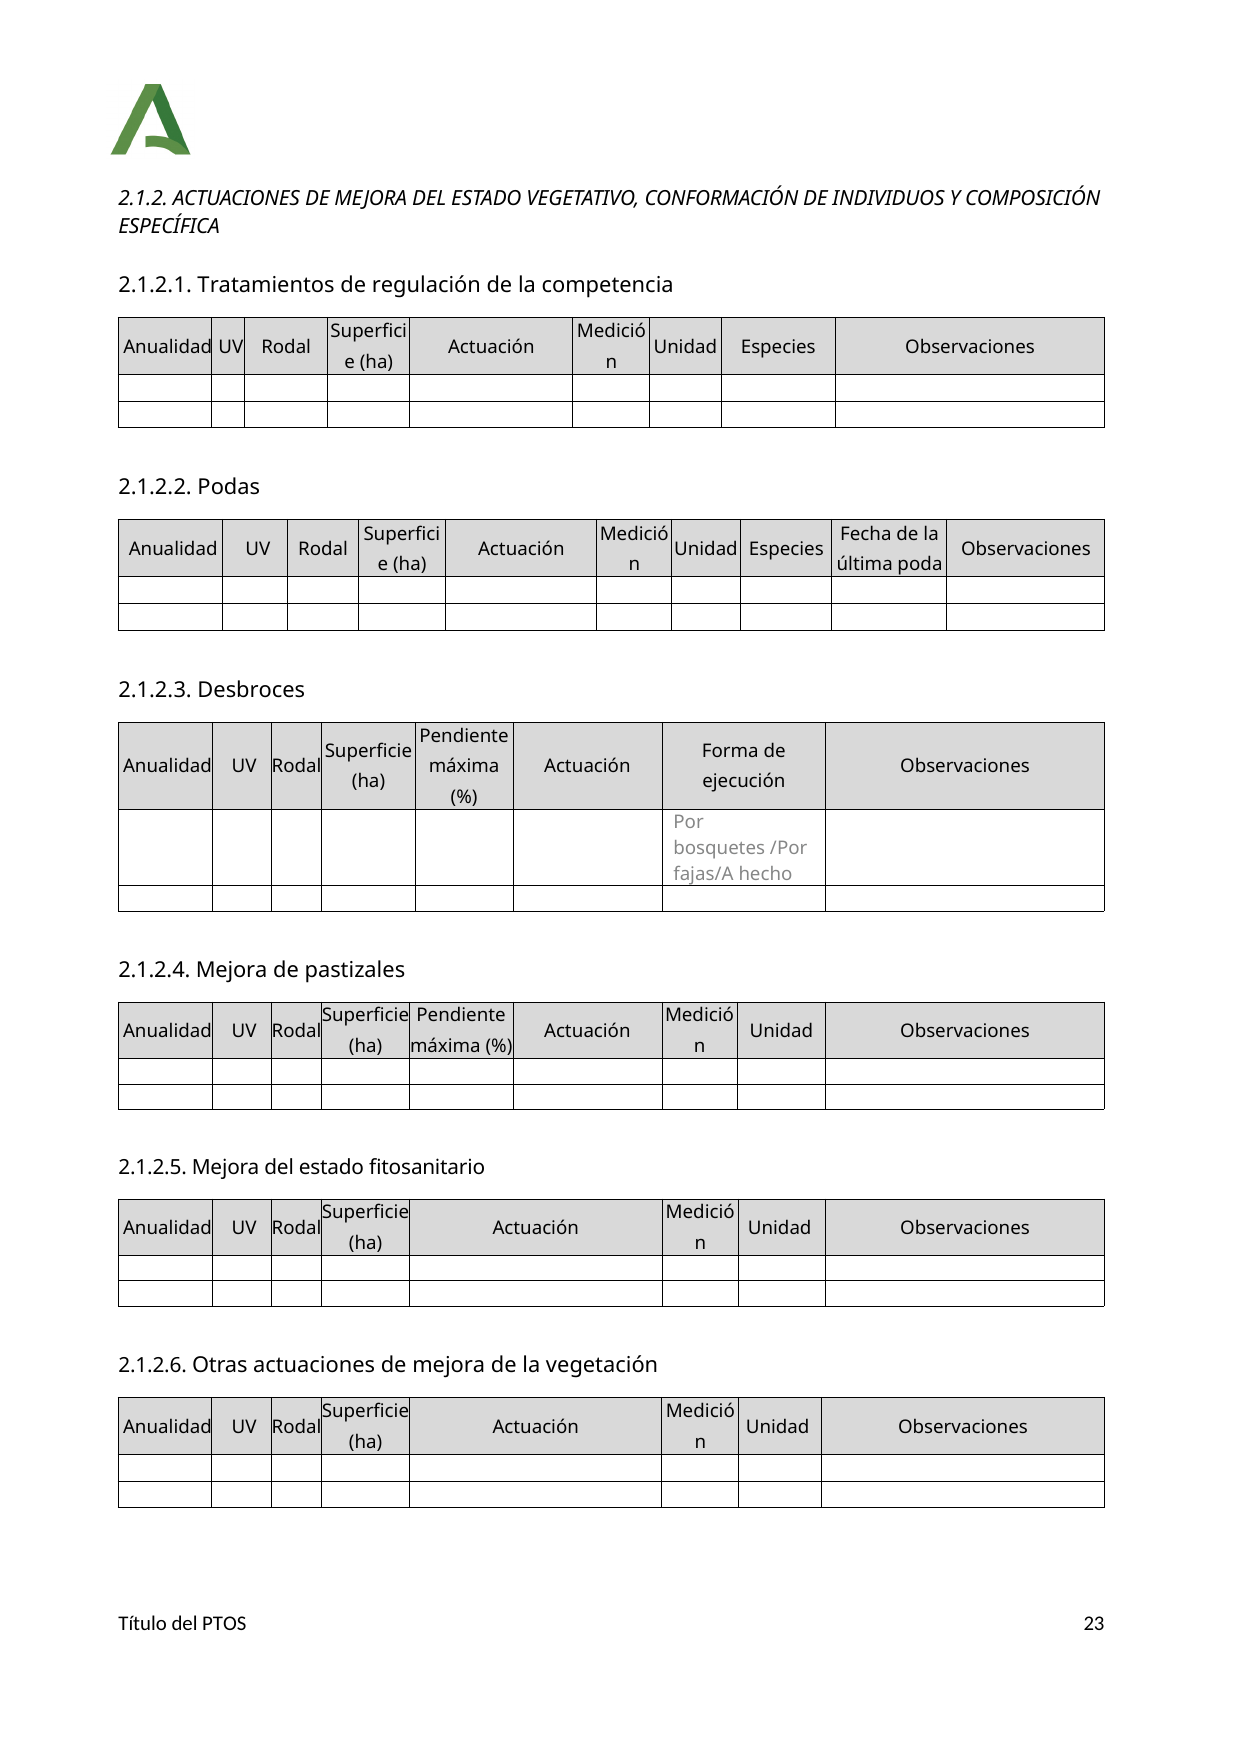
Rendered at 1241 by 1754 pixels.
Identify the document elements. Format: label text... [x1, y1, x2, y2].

table_cell [245, 375, 327, 401]
table_header Anualidad [119, 723, 212, 809]
table_header Unidad [739, 1398, 821, 1454]
table_cell [672, 604, 740, 630]
table_header Actuación [514, 723, 662, 809]
table_cell [672, 577, 740, 603]
table_cell [416, 810, 513, 885]
table_header Unidad [739, 1200, 825, 1255]
table_cell [514, 1059, 662, 1083]
table_cell [213, 1059, 271, 1083]
table_header Especies [722, 318, 835, 374]
table_cell [322, 810, 415, 885]
table_cell [272, 1059, 321, 1083]
table_header Fecha de la última poda [832, 520, 946, 576]
table_header Observaciones [836, 318, 1104, 374]
table_cell [738, 1059, 825, 1083]
table_cell [826, 1281, 1104, 1306]
table_cell [597, 604, 671, 630]
table_header Medición [663, 1003, 737, 1058]
table_header Medición [597, 520, 671, 576]
table_cell [739, 1281, 825, 1306]
table_header Observaciones [947, 520, 1104, 576]
table_cell [573, 375, 649, 401]
table_cell [119, 1482, 211, 1507]
table_cell [650, 402, 721, 427]
table_cell [663, 1256, 738, 1280]
table_cell [328, 375, 409, 401]
table_cell [739, 1482, 821, 1507]
table_header Medición [663, 1200, 738, 1255]
subtitle 2.1.2.5. Mejora del estado fitosanitario [118, 1152, 1104, 1181]
table_cell [650, 375, 721, 401]
table_cell [322, 1281, 409, 1306]
table_cell [410, 1455, 661, 1481]
table_cell [322, 886, 415, 911]
table_cell [738, 1085, 825, 1109]
table_cell [514, 886, 662, 911]
table_header UV [213, 1200, 271, 1255]
table_cell [826, 1085, 1104, 1109]
table_cell [826, 810, 1104, 885]
table_header UV [213, 1003, 271, 1058]
table_header Forma de ejecución [663, 723, 825, 809]
table_cell [119, 1256, 212, 1280]
table_header Superficie (ha) [359, 520, 445, 576]
subtitle 2.1.2.6. Otras actuaciones de mejora de la vegetación [118, 1349, 1104, 1379]
table_header Rodal [288, 520, 358, 576]
table_cell [741, 577, 831, 603]
table_cell [272, 1085, 321, 1109]
table_header Actuación [446, 520, 596, 576]
table_header Unidad [738, 1003, 825, 1058]
table_header Anualidad [119, 1200, 212, 1255]
table_header Rodal [272, 1398, 321, 1454]
table_cell [119, 375, 211, 401]
table_cell [741, 604, 831, 630]
table_cell [245, 402, 327, 427]
table_cell [359, 604, 445, 630]
table_header Medición [662, 1398, 738, 1454]
table_cell [947, 604, 1104, 630]
table_cell [322, 1482, 409, 1507]
table_cell [410, 1085, 513, 1109]
table_cell [119, 604, 222, 630]
table_cell [119, 577, 222, 603]
table_cell [416, 886, 513, 911]
table_cell [223, 577, 287, 603]
table_cell [410, 375, 572, 401]
table_header Anualidad [119, 520, 222, 576]
table_cell [514, 810, 662, 885]
table_cell [212, 1455, 271, 1481]
table_cell [662, 1482, 738, 1507]
table_header Rodal [272, 1200, 321, 1255]
table_cell [288, 577, 358, 603]
table_header UV [223, 520, 287, 576]
table_header Actuación [410, 318, 572, 374]
table_header Observaciones [826, 1003, 1104, 1058]
table_cell [322, 1085, 409, 1109]
table_cell [119, 1281, 212, 1306]
table_cell [119, 1455, 211, 1481]
table_cell [826, 1256, 1104, 1280]
table_header Superficie (ha) [322, 1003, 409, 1058]
table_cell [213, 810, 271, 885]
table_header Especies [741, 520, 831, 576]
table_header Pendiente máxima (%) [410, 1003, 513, 1058]
table_header Rodal [245, 318, 327, 374]
picture [106, 79, 195, 159]
subtitle 2.1.2.4. Mejora de pastizales [118, 954, 1104, 984]
table_cell [119, 886, 212, 911]
table_header Unidad [672, 520, 740, 576]
table_cell [119, 1059, 212, 1083]
table_header Observaciones [826, 1200, 1104, 1255]
table_cell [322, 1455, 409, 1481]
table_header Anualidad [119, 318, 211, 374]
subtitle 2.1.2. ACTUACIONES DE MEJORA DEL ESTADO VEGETATIVO, CONFORMACIÓN DE INDIVIDUOS Y COMPOSICIÓN ESPECÍFICA [118, 183, 1104, 240]
table_cell [410, 1059, 513, 1083]
table_cell [328, 402, 409, 427]
table_cell [272, 1256, 321, 1280]
table_header Observaciones [822, 1398, 1104, 1454]
table_cell [836, 402, 1104, 427]
table_cell [410, 402, 572, 427]
table_header Actuación [410, 1200, 662, 1255]
table_cell [288, 604, 358, 630]
table_header Rodal [272, 1003, 321, 1058]
table_header Medición [573, 318, 649, 374]
table_cell [826, 886, 1104, 911]
table_cell [272, 886, 321, 911]
table_cell [663, 1281, 738, 1306]
table_header Actuación [514, 1003, 662, 1058]
table_cell [213, 1085, 271, 1109]
subtitle 2.1.2.3. Desbroces [118, 674, 1104, 704]
table_cell [213, 1281, 271, 1306]
table_cell [663, 1085, 737, 1109]
table_cell [663, 886, 825, 911]
table_cell [272, 1281, 321, 1306]
table_header UV [213, 723, 271, 809]
table_header Rodal [272, 723, 321, 809]
table_cell [272, 810, 321, 885]
table_header Superficie (ha) [322, 1200, 409, 1255]
table_cell [739, 1256, 825, 1280]
table_cell [212, 375, 244, 401]
table_cell [223, 604, 287, 630]
table_cell [410, 1256, 662, 1280]
table_cell [119, 1085, 212, 1109]
subtitle 2.1.2.2. Podas [118, 471, 1104, 501]
table_header Unidad [650, 318, 721, 374]
table_cell [322, 1256, 409, 1280]
table_cell [272, 1482, 321, 1507]
table_cell [822, 1482, 1104, 1507]
table_cell [826, 1059, 1104, 1083]
table_cell [597, 577, 671, 603]
table_cell [359, 577, 445, 603]
table_cell [663, 1059, 737, 1083]
table_cell [722, 375, 835, 401]
table_cell [662, 1455, 738, 1481]
subtitle 2.1.2.1. Tratamientos de regulación de la competencia [118, 269, 1104, 299]
table_cell [322, 1059, 409, 1083]
table_cell [410, 1482, 661, 1507]
table_cell [212, 402, 244, 427]
table_cell [832, 577, 946, 603]
table_cell [722, 402, 835, 427]
table_cell [119, 402, 211, 427]
table_cell [739, 1455, 821, 1481]
table_cell [446, 604, 596, 630]
table_cell [410, 1281, 662, 1306]
table_header Observaciones [826, 723, 1104, 809]
table_header Pendiente máxima (%) [416, 723, 513, 809]
table_cell [573, 402, 649, 427]
table_header UV [212, 1398, 271, 1454]
table_cell [446, 577, 596, 603]
table_cell [212, 1482, 271, 1507]
table_header UV [212, 318, 244, 374]
table_cell [119, 810, 212, 885]
table_cell [832, 604, 946, 630]
table_cell [514, 1085, 662, 1109]
table_cell [947, 577, 1104, 603]
table_header Anualidad [119, 1398, 211, 1454]
table_cell [822, 1455, 1104, 1481]
table_header Actuación [410, 1398, 661, 1454]
table_header Anualidad [119, 1003, 212, 1058]
table_cell Por bosquetes /Por fajas/A hecho [663, 810, 825, 885]
table_header Superficie (ha) [322, 1398, 409, 1454]
table_cell [836, 375, 1104, 401]
table_cell [213, 1256, 271, 1280]
table_header Superficie (ha) [328, 318, 409, 374]
table_cell [213, 886, 271, 911]
table_header Superficie (ha) [322, 723, 415, 809]
table_cell [272, 1455, 321, 1481]
